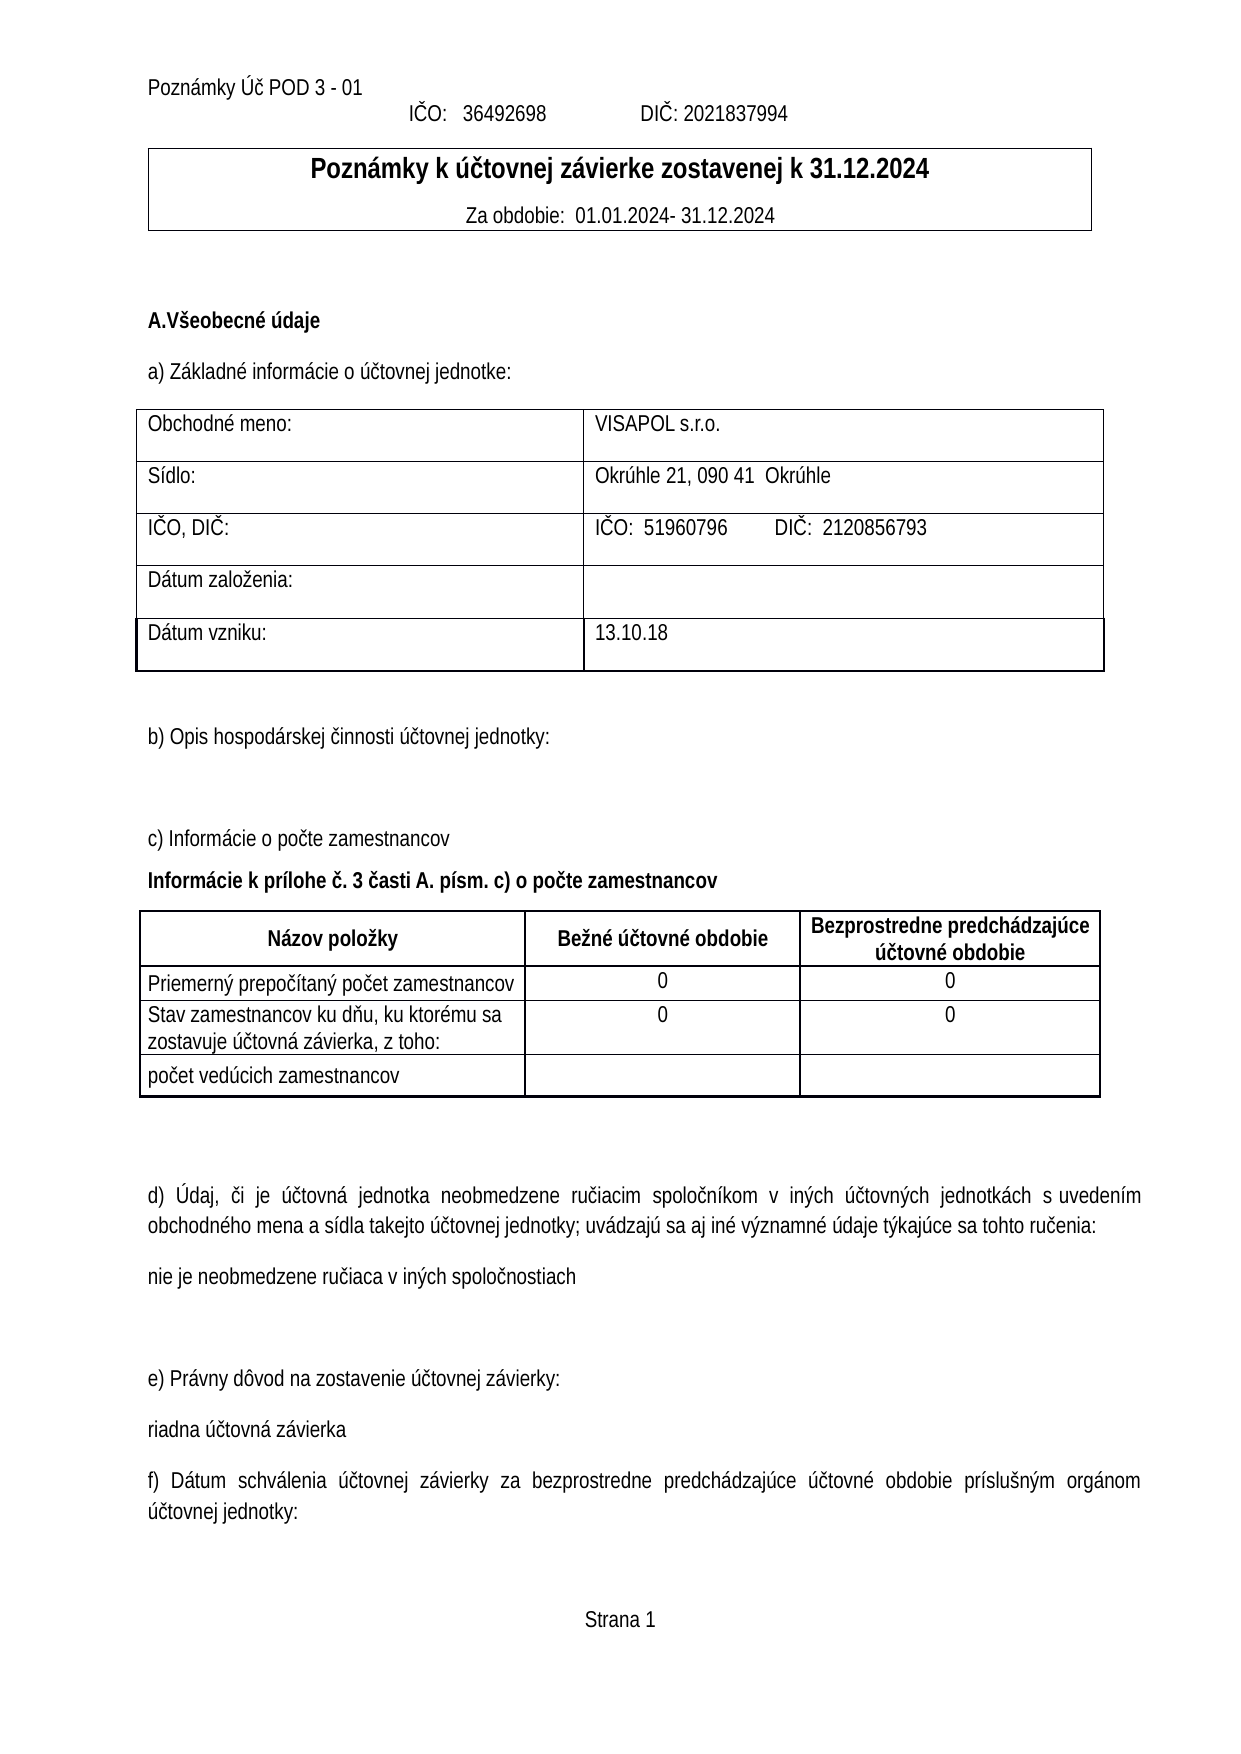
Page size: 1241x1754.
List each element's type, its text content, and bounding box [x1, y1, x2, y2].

table_cell [526, 1055, 799, 1095]
table_cell Stav zamestnancov ku dňu, ku ktorému sa zostavuje účtovná závierka, z toho: [141, 1001, 524, 1054]
table_cell [584, 566, 1103, 617]
table_cell 13.10.18 [585, 619, 1103, 669]
table_cell IČO, DIČ: [137, 514, 583, 565]
table_cell Obchodné meno: [137, 410, 583, 461]
table_cell [801, 1055, 1099, 1095]
text Poznámky k účtovnej závierke zostavenej k 31.12.2024 [149, 149, 1091, 184]
text Informácie k prílohe č. 3 časti A. písm. c) o počte zamestnancov [148, 867, 1092, 894]
table_cell Dátum vzniku: [138, 619, 583, 669]
table_cell počet vedúcich zamestnancov [141, 1055, 524, 1095]
text c) Informácie o počte zamestnancov [148, 825, 1092, 851]
text e) Právny dôvod na zostavenie účtovnej závierky: [148, 1365, 1141, 1392]
table_cell 0 [526, 1001, 799, 1054]
table_header a) Základné informácie o účtovnej jednotke: [136, 358, 1104, 409]
table_cell IČO: 51960796 DIČ: 2120856793 [584, 514, 1103, 565]
table_header Bežné účtovné obdobie [526, 912, 799, 965]
table_cell 0 [801, 967, 1099, 1000]
table_cell Priemerný prepočítaný počet zamestnancov [141, 967, 524, 1000]
table_cell 0 [801, 1001, 1099, 1054]
table_header Názov položky [141, 912, 524, 965]
text b) Opis hospodárskej činnosti účtovnej jednotky: [148, 723, 1092, 749]
text riadna účtovná závierka [148, 1416, 1141, 1443]
table_cell 0 [526, 967, 799, 1000]
text nie je neobmedzene ručiaca v iných spoločnostiach [148, 1263, 1141, 1290]
text A.Všeobecné údaje [148, 307, 1092, 333]
table_cell VISAPOL s.r.o. [584, 410, 1103, 461]
table_cell Okrúhle 21, 090 41 Okrúhle [584, 462, 1103, 513]
table_cell Dátum založenia: [137, 566, 583, 617]
text Za obdobie: 01.01.2024- 31.12.2024 [149, 199, 1091, 230]
text d) Údaj, či je účtovná jednotka neobmedzene ručiacim spoločníkom v iných účtovných jednotkách s uvedením obchodného mena a sídla takejto účtovnej jednotky; uvádzajú sa aj iné významné údaje týkajúce sa tohto ručenia: [148, 1182, 1141, 1239]
table_header Bezprostredne predchádzajúce účtovné obdobie [801, 912, 1099, 965]
table_cell Sídlo: [137, 462, 583, 513]
text f) Dátum schválenia účtovnej závierky za bezprostredne predchádzajúce účtovné obdobie príslušným orgánom účtovnej jednotky: [148, 1467, 1141, 1524]
